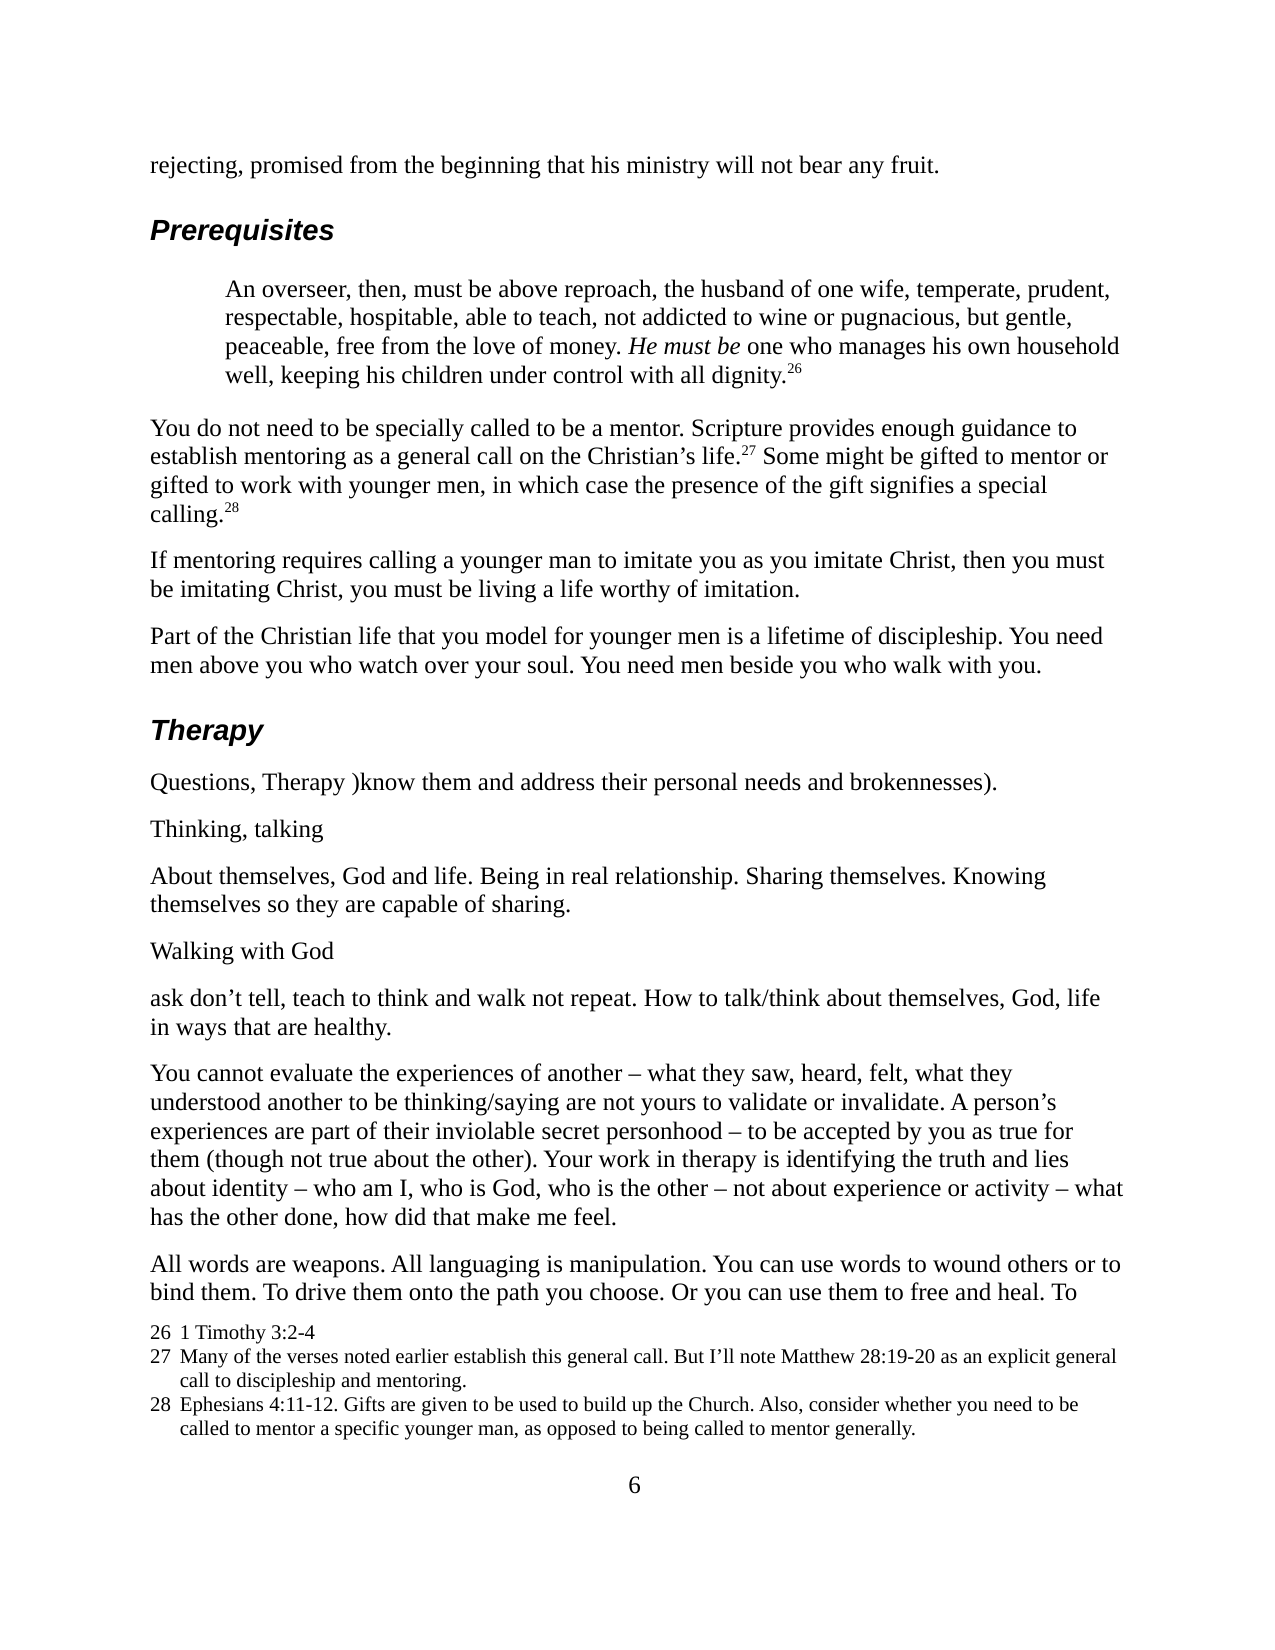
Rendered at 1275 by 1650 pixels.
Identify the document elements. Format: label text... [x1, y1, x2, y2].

text Thinking, talking [150, 814, 1125, 843]
text You do not need to be specially called to be a mentor. Scripture provides enough guidance to establish mentoring as a general call on the Christian’s life. Some might be gifted to mentor or gifted to work with younger men, in which case the presence of the gift signifies a special calling. [150, 413, 1125, 528]
text rejecting, promised from the beginning that his ministry will not bear any fruit. [150, 150, 1125, 179]
text Ephesians 4:11-12. Gifts are given to be used to build up the Church. Also, consider whether you need to be called to mentor a specific younger man, as opposed to being called to mentor generally. [150, 1392, 1125, 1440]
text Questions, Therapy )know them and address their personal needs and brokennesses). [150, 767, 1125, 796]
text 1 Timothy 3:2-4 [150, 1320, 1125, 1344]
subtitle Prerequisites [150, 213, 1125, 246]
text If mentoring requires calling a younger man to imitate you as you imitate Christ, then you must be imitating Christ, you must be living a life worthy of imitation. [150, 546, 1125, 603]
text All words are weapons. All languaging is manipulation. You can use words to wound others or to bind them. To drive them onto the path you choose. Or you can use them to free and heal. To [150, 1249, 1125, 1306]
subtitle Therapy [150, 712, 1125, 746]
text Walking with God [150, 936, 1125, 965]
text ask don’t tell, teach to think and walk not repeat. How to talk/think about themselves, God, life in ways that are healthy. [150, 983, 1125, 1040]
text About themselves, God and life. Being in real relationship. Sharing themselves. Knowing themselves so they are capable of sharing. [150, 861, 1125, 918]
text You cannot evaluate the experiences of another – what they saw, heard, felt, what they understood another to be thinking/saying are not yours to validate or invalidate. A person’s experiences are part of their inviolable secret personhood – to be accepted by you as true for them (though not true about the other). Your work in therapy is identifying the truth and lies about identity – who am I, who is God, who is the other – not about experience or activity – what has the other done, how did that make me feel. [150, 1058, 1125, 1231]
text An overseer, then, must be above reproach, the husband of one wife, temperate, prudent, respectable, hospitable, able to teach, not addicted to wine or pugnacious, but gentle, peaceable, free from the love of money. He must be one who manages his own household well, keeping his children under control with all dignity. [225, 274, 1125, 389]
text Part of the Christian life that you model for younger men is a lifetime of discipleship. You need men above you who watch over your soul. You need men beside you who walk with you. [150, 621, 1125, 678]
text Many of the verses noted earlier establish this general call. But I’ll note Matthew 28:19-20 as an explicit general call to discipleship and mentoring. [150, 1344, 1125, 1392]
